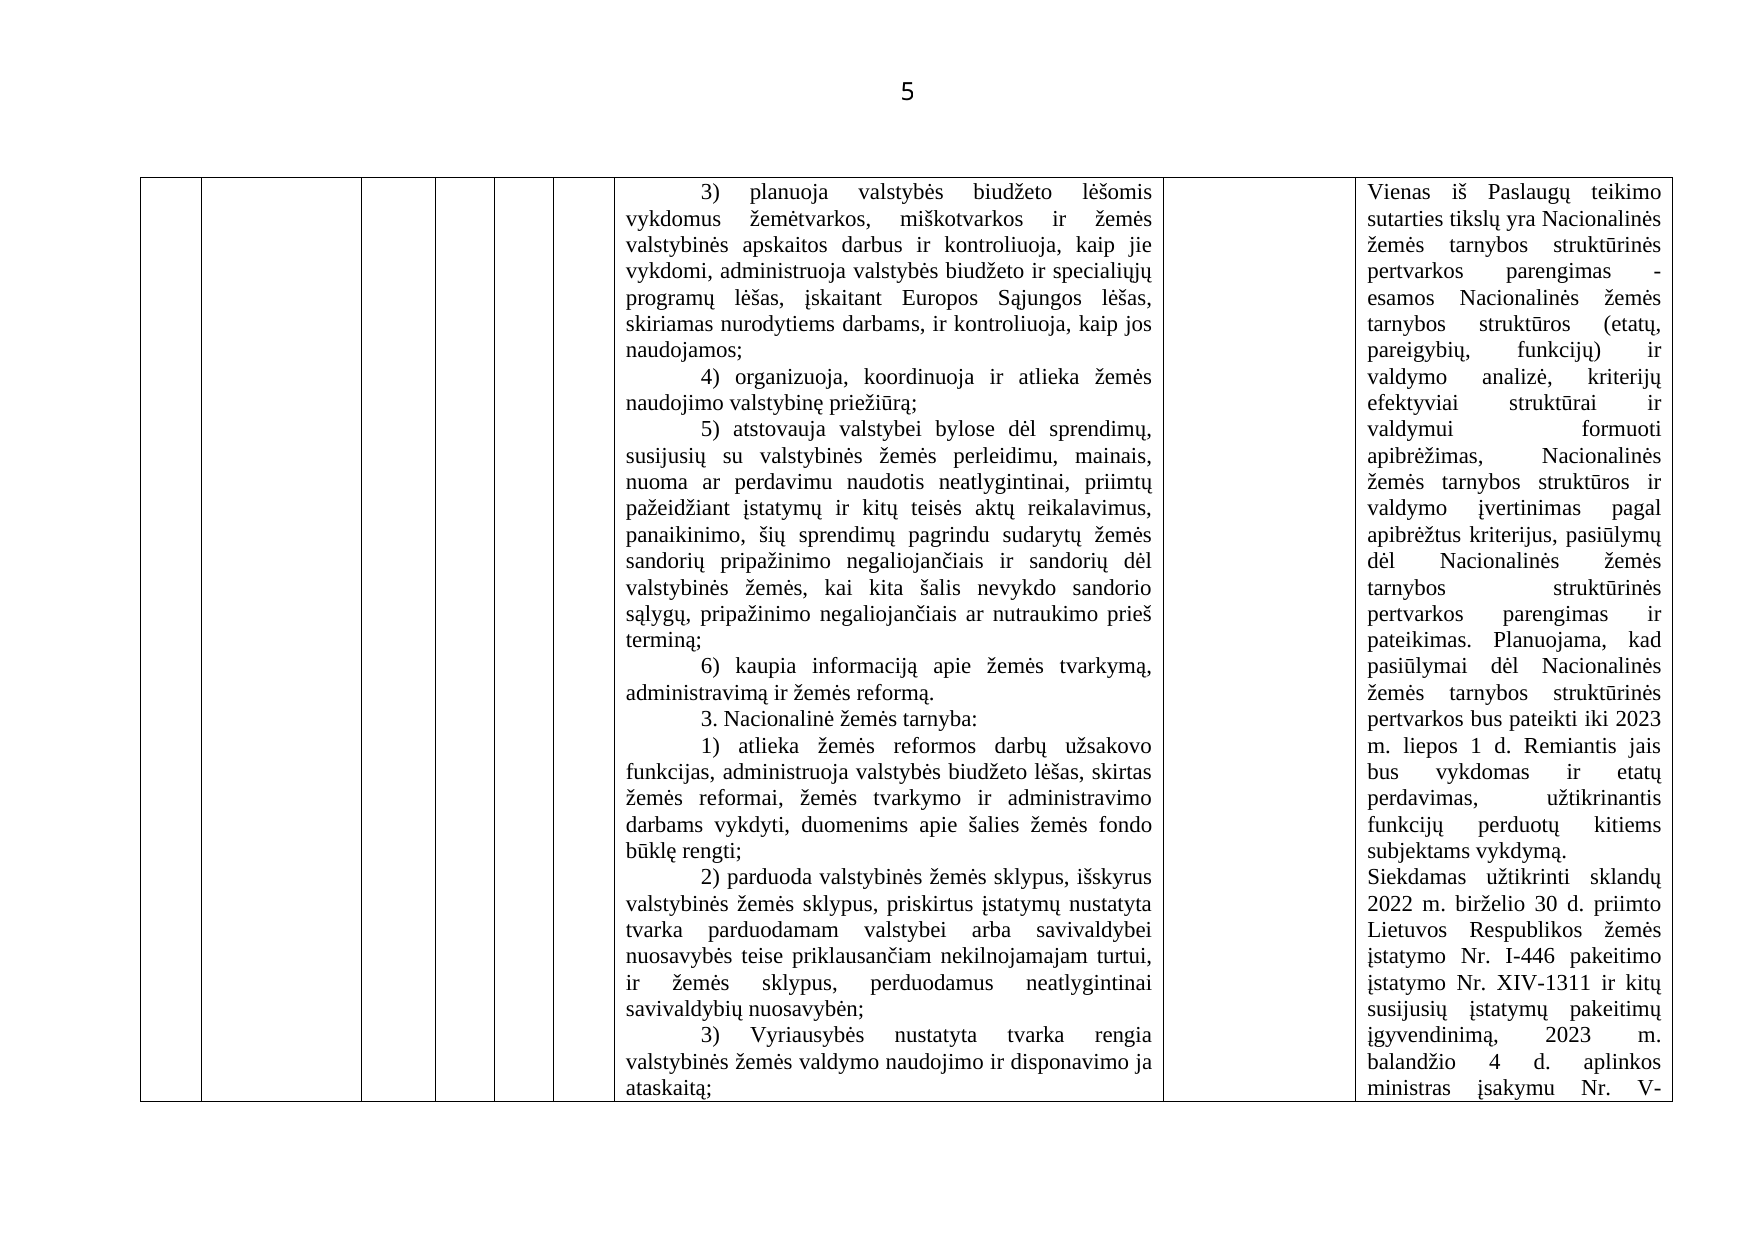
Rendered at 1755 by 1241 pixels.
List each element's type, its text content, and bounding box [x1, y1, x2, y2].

table_cell [202, 178, 361, 1101]
table_cell 3) planuoja valstybės biudžeto lėšomis vykdomus žemėtvarkos, miškotvarkos ir žemės valstybinės apskaitos darbus ir kontroliuoja, kaip jie vykdomi, administruoja valstybės biudžeto ir specialiųjų programų lėšas, įskaitant Europos Sąjungos lėšas, skiriamas nurodytiems darbams, ir kontroliuoja, kaip jos naudojamos; 4) organizuoja, koordinuoja ir atlieka žemės naudojimo valstybinę priežiūrą; 5) atstovauja valstybei bylose dėl sprendimų, susijusių su valstybinės žemės perleidimu, mainais, nuoma ar perdavimu naudotis neatlygintinai, priimtų pažeidžiant įstatymų ir kitų teisės aktų reikalavimus, panaikinimo, šių sprendimų pagrindu sudarytų žemės sandorių pripažinimo negaliojančiais ir sandorių dėl valstybinės žemės, kai kita šalis nevykdo sandorio sąlygų, pripažinimo negaliojančiais ar nutraukimo prieš terminą; 6) kaupia informaciją apie žemės tvarkymą, administravimą ir žemės reformą. 3. Nacionalinė žemės tarnyba: 1) atlieka žemės reformos darbų užsakovo funkcijas, administruoja valstybės biudžeto lėšas, skirtas žemės reformai, žemės tvarkymo ir administravimo darbams vykdyti, duomenims apie šalies žemės fondo būklę rengti; 2) parduoda valstybinės žemės sklypus, išskyrus valstybinės žemės sklypus, priskirtus įstatymų nustatyta tvarka parduodamam valstybei arba savivaldybei nuosavybės teise priklausančiam nekilnojamajam turtui, ir žemės sklypus, perduodamus neatlygintinai savivaldybių nuosavybėn; 3) Vyriausybės nustatyta tvarka rengia valstybinės žemės valdymo naudojimo ir disponavimo ja ataskaitą; [615, 178, 1163, 1101]
table_cell [495, 178, 553, 1101]
table_cell [141, 178, 201, 1101]
table_cell Vienas iš Paslaugų teikimo sutarties tikslų yra Nacionalinės žemės tarnybos struktūrinės pertvarkos parengimas - esamos Nacionalinės žemės tarnybos struktūros (etatų, pareigybių, funkcijų) ir valdymo analizė, kriterijų efektyviai struktūrai ir valdymui formuoti apibrėžimas, Nacionalinės žemės tarnybos struktūros ir valdymo įvertinimas pagal apibrėžtus kriterijus, pasiūlymų dėl Nacionalinės žemės tarnybos struktūrinės pertvarkos parengimas ir pateikimas. Planuojama, kad pasiūlymai dėl Nacionalinės žemės tarnybos struktūrinės pertvarkos bus pateikti iki 2023 m. liepos 1 d. Remiantis jais bus vykdomas ir etatų perdavimas, užtikrinantis funkcijų perduotų kitiems subjektams vykdymą. Siekdamas užtikrinti sklandų 2022 m. birželio 30 d. priimto Lietuvos Respublikos žemės įstatymo Nr. I-446 pakeitimo įstatymo Nr. XIV-1311 ir kitų susijusių įstatymų pakeitimų įgyvendinimą, 2023 m. balandžio 4 d. aplinkos ministras įsakymu Nr. V- [1356, 178, 1672, 1101]
table_cell [436, 178, 494, 1101]
table_cell [554, 178, 614, 1101]
table_cell [1164, 178, 1355, 1101]
table_cell [362, 178, 435, 1101]
